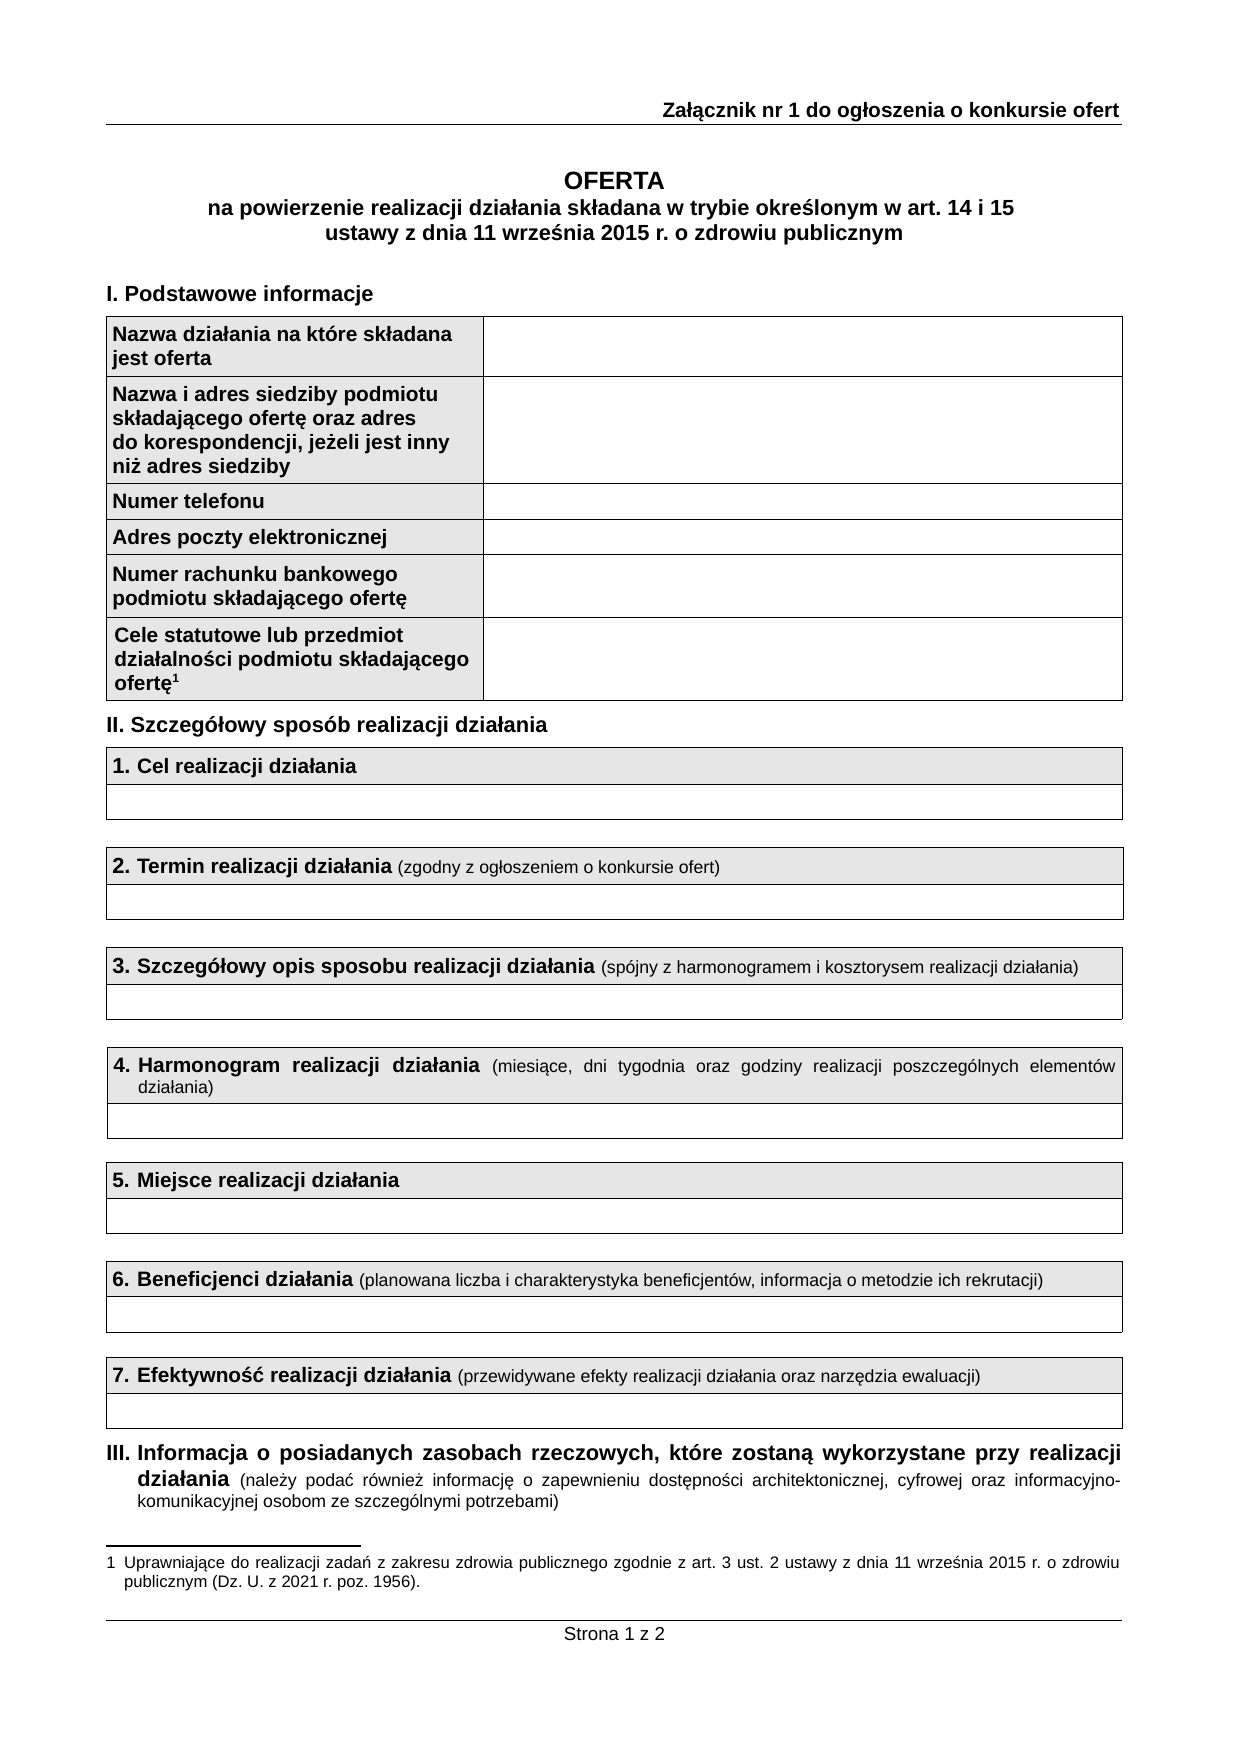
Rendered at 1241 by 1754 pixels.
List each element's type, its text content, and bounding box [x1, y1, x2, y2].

table_cell [108, 1104, 1122, 1138]
table_header Nazwa działania na które składana jest oferta [107, 317, 483, 376]
text OFERTA [106, 166, 1122, 194]
table_cell [484, 520, 1122, 554]
table_cell [107, 1394, 1122, 1428]
list Informacja o posiadanych zasobach rzeczowych, które zostaną wykorzystane przy realizacji działania (należy podać również informację o zapewnieniu dostępności architektonicznej, cyfrowej oraz informacyjno-komunikacyjnej osobom ze szczególnymi potrzebami) [106, 1440, 1122, 1511]
table_cell [484, 484, 1122, 519]
table_cell Numer telefonu [107, 484, 483, 519]
table_cell Cele statutowe lub przedmiot działalności podmiotu składającego ofertę [107, 618, 483, 700]
table_header Beneficjenci działania (planowana liczba i charakterystyka beneficjentów, informacja o metodzie ich rekrutacji) [107, 1262, 1122, 1296]
table_header Szczegółowy opis sposobu realizacji działania (spójny z harmonogramem i kosztorysem realizacji działania) [107, 948, 1122, 984]
table_header Cel realizacji działania [107, 748, 1122, 784]
table_cell [107, 885, 1123, 919]
table_cell [107, 985, 1122, 1019]
table_header [484, 317, 1122, 376]
table_cell [107, 785, 1122, 819]
text na powierzenie realizacji działania składana w trybie określonym w art. 14 i 15 [106, 194, 1122, 219]
table_header Termin realizacji działania (zgodny z ogłoszeniem o konkursie ofert) [107, 848, 1123, 884]
table_header Harmonogram realizacji działania (miesiące, dni tygodnia oraz godziny realizacji poszczególnych elementów działania) [108, 1048, 1122, 1103]
text II. Szczegółowy sposób realizacji działania [106, 712, 1122, 737]
text I. Podstawowe informacje [106, 281, 1122, 307]
table_cell [484, 555, 1122, 617]
table_cell [107, 1297, 1122, 1332]
text ustawy z dnia 11 września 2015 r. o zdrowiu publicznym [106, 219, 1122, 245]
table_header Nazwa i adres siedziby podmiotu składającego ofertę oraz adres do korespondencji, jeżeli jest inny niż adres siedziby [107, 377, 483, 483]
table_header Efektywność realizacji działania (przewidywane efekty realizacji działania oraz narzędzia ewaluacji) [107, 1358, 1122, 1393]
table_header [484, 377, 1122, 483]
table_cell Numer rachunku bankowego podmiotu składającego ofertę [107, 555, 483, 617]
table_cell Adres poczty elektronicznej [107, 520, 483, 554]
table_cell [107, 1199, 1122, 1233]
table_cell [484, 618, 1122, 700]
table_header Miejsce realizacji działania [107, 1163, 1122, 1198]
